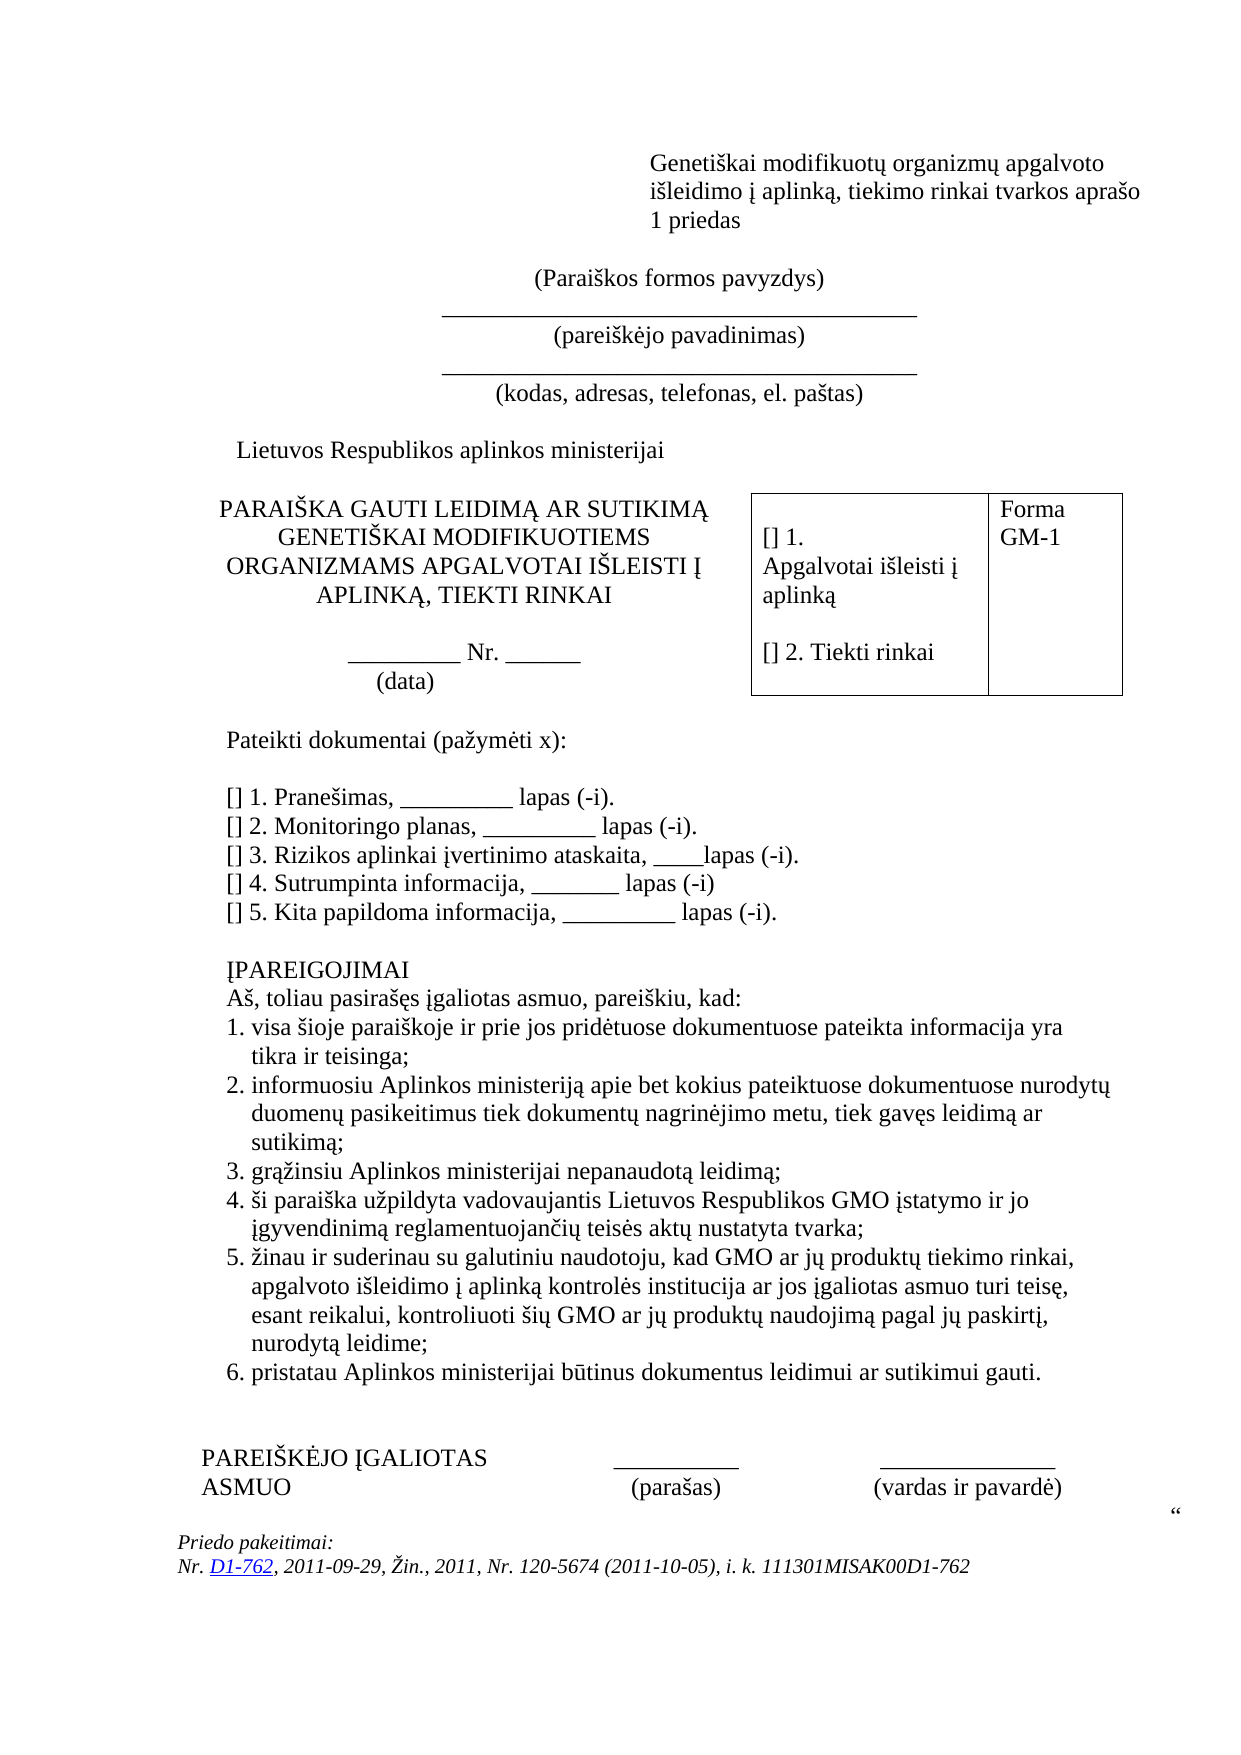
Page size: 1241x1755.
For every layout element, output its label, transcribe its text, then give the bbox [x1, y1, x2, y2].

text 1 priedas [649, 205, 1181, 234]
table_header PAREIŠKĖJO ĮGALIOTAS ASMUO [177, 1444, 538, 1501]
text Lietuvos Respublikos aplinkos ministerijai [177, 435, 1181, 464]
text ______________________________________ [177, 291, 1181, 320]
text “ [277, 1501, 1181, 1530]
text Genetiškai modifikuotų organizmų apgalvoto išleidimo į aplinką, tiekimo rinkai tvarkos aprašo [649, 148, 1181, 205]
text Nr. D1-762, 2011-09-29, Žin., 2011, Nr. 120-5674 (2011-10-05), i. k. 111301MISAK00D1-762 [177, 1554, 1181, 1578]
table_header Forma GM-1 [989, 494, 1122, 695]
table_cell ĮPAREIGOJIMAI Aš, toliau pasirašęs įgaliotas asmuo, pareiškiu, kad: 1. visa šioje paraiškoje ir prie jos pridėtuose dokumentuose pateikta informacija yra tikra ir teisinga; 2. informuosiu Aplinkos ministeriją apie bet kokius pateiktuose dokumentuose nurodytų duomenų pasikeitimus tiek dokumentų nagrinėjimo metu, tiek gavęs leidimą ar sutikimą; 3. grąžinsiu Aplinkos ministerijai nepanaudotą leidimą; 4. ši paraiška užpildyta vadovaujantis Lietuvos Respublikos GMO įstatymo ir jo įgyvendinimą reglamentuojančių teisės aktų nustatyta tvarka; 5. žinau ir suderinau su galutiniu naudotoju, kad GMO ar jų produktų tiekimo rinkai, apgalvoto išleidimo į aplinką kontrolės institucija ar jos įgaliotas asmuo turi teisę, esant reikalui, kontroliuoti šių GMO ar jų produktų naudojimą pagal jų paskirtį, nurodytą leidime; 6. pristatau Aplinkos ministerijai būtinus dokumentus leidimui ar sutikimui gauti. [177, 955, 1122, 1415]
text ______________________________________ [177, 349, 1181, 378]
table_header PARAIŠKA GAUTI LEIDIMĄ AR SUTIKIMĄ GENETIŠKAI MODIFIKUOTIEMS ORGANIZMAMS APGALVOTAI IŠLEISTI Į APLINKĄ, TIEKTI RINKAI _________ Nr. ______ (data) [177, 493, 751, 695]
text Priedo pakeitimai: [177, 1530, 1181, 1554]
table_header [] 1. Apgalvotai išleisti į aplinką [] 2. Tiekti rinkai [752, 494, 988, 695]
table_header __________ (parašas) [539, 1444, 813, 1501]
table_header ______________ (vardas ir pavardė) [814, 1444, 1122, 1501]
table_header Pateikti dokumentai (pažymėti x): [] 1. Pranešimas, _________ lapas (-i). [] 2. Monitoringo planas, _________ lapas (-i). [] 3. Rizikos aplinkai įvertinimo ataskaita, ____lapas (-i). [] 4. Sutrumpinta informacija, _______ lapas (-i) [] 5. Kita papildoma informacija, _________ lapas (-i). [177, 725, 1122, 955]
text (Paraiškos formos pavyzdys) [177, 263, 1181, 291]
text (kodas, adresas, telefonas, el. paštas) [177, 378, 1181, 406]
text (pareiškėjo pavadinimas) [177, 320, 1181, 349]
